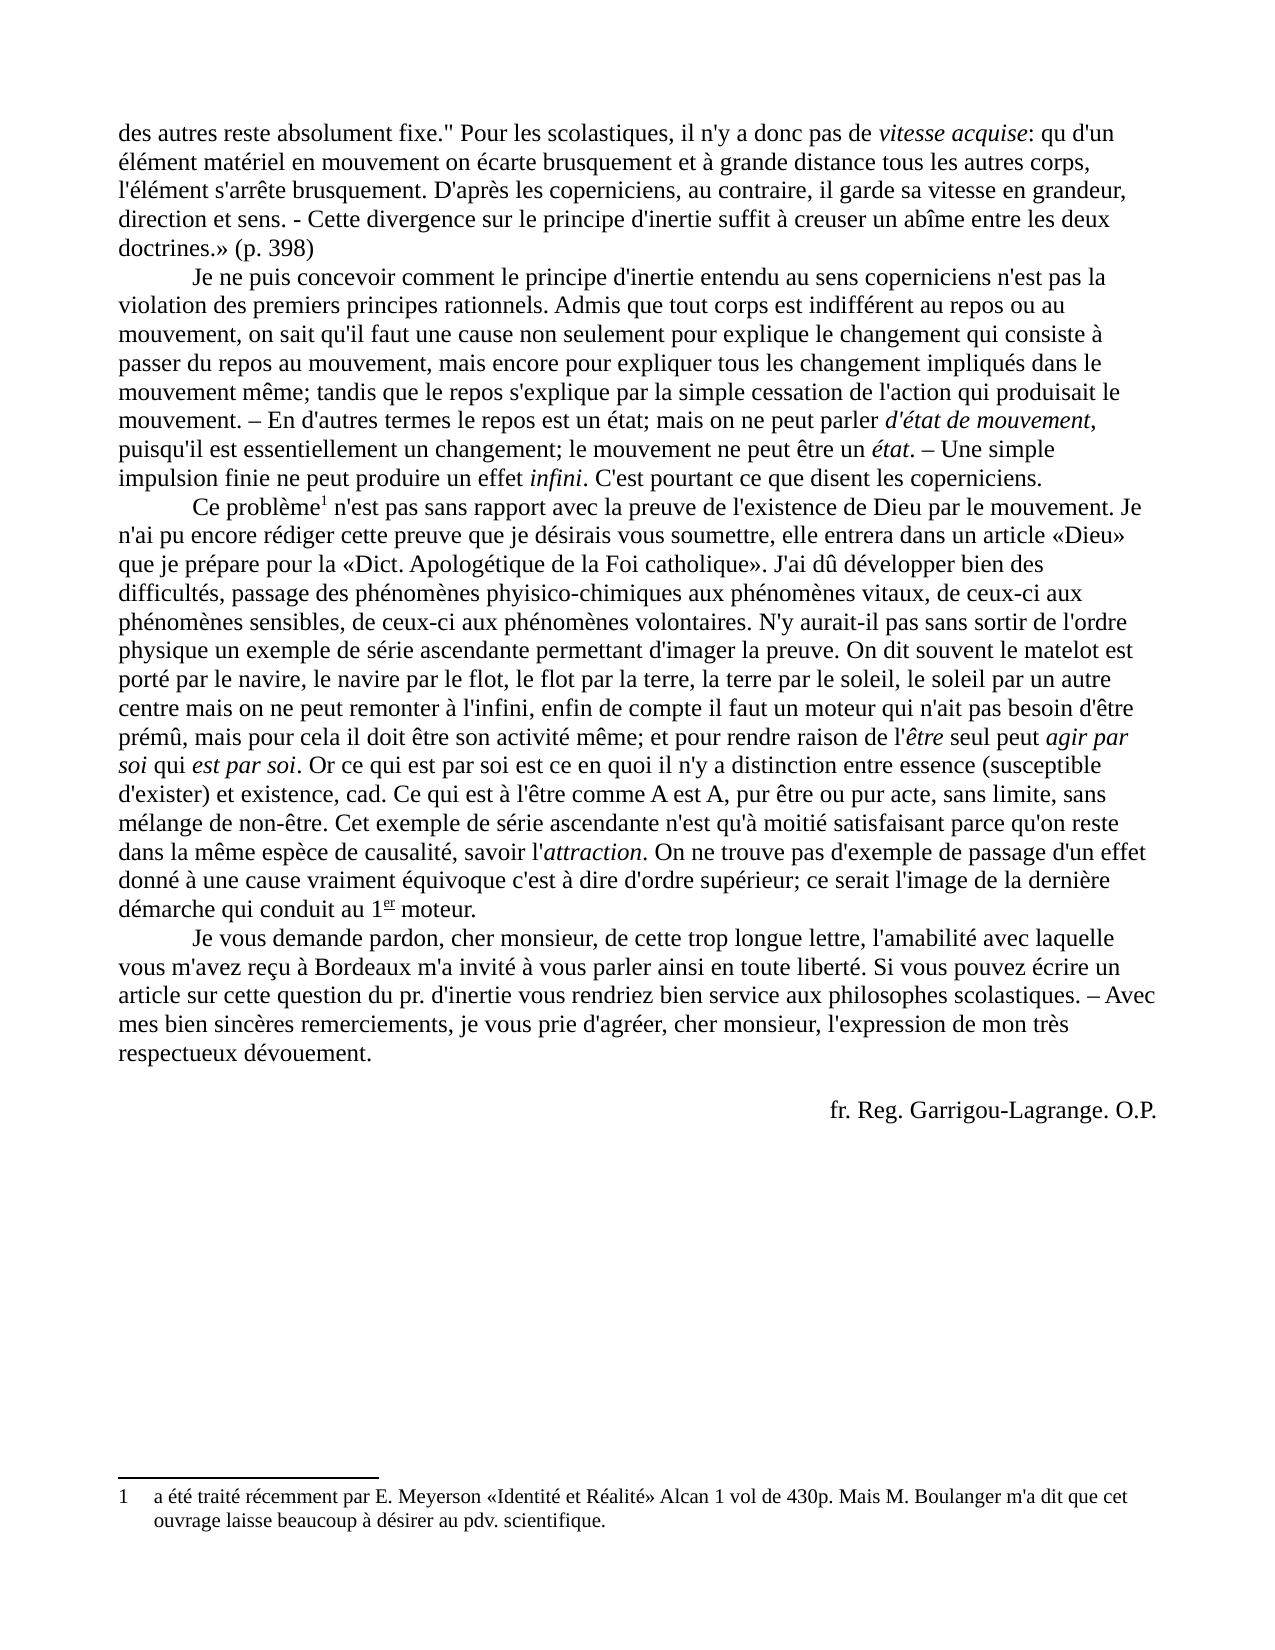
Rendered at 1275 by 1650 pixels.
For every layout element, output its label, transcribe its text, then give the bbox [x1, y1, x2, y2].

text Je vous demande pardon, cher monsieur, de cette trop longue lettre, l'amabilité avec laquelle vous m'avez reçu à Bordeaux m'a invité à vous parler ainsi en toute liberté. Si vous pouvez écrire un article sur cette question du pr. d'inertie vous rendriez bien service aux philosophes scolastiques. – Avec mes bien sincères remerciements, je vous prie d'agréer, cher monsieur, l'expression de mon très respectueux dévouement. [118, 923, 1157, 1067]
text des autres reste absolument fixe." Pour les scolastiques, il n'y a donc pas de vitesse acquise: qu d'un élément matériel en mouvement on écarte brusquement et à grande distance tous les autres corps, l'élément s'arrête brusquement. D'après les coperniciens, au contraire, il garde sa vitesse en grandeur, direction et sens. - Cette divergence sur le principe d'inertie suffit à creuser un abîme entre les deux doctrines.» (p. 398) [118, 118, 1157, 262]
text fr. Reg. Garrigou-Lagrange. O.P. [118, 1096, 1157, 1124]
text a été traité récemment par E. Meyerson «Identité et Réalité» Alcan 1 vol de 430p. Mais M. Boulanger m'a dit que cet ouvrage laisse beaucoup à désirer au pdv. scientifique. [118, 1484, 1157, 1532]
text Je ne puis concevoir comment le principe d'inertie entendu au sens coperniciens n'est pas la violation des premiers principes rationnels. Admis que tout corps est indifférent au repos ou au mouvement, on sait qu'il faut une cause non seulement pour explique le changement qui consiste à passer du repos au mouvement, mais encore pour expliquer tous les changement impliqués dans le mouvement même; tandis que le repos s'explique par la simple cessation de l'action qui produisait le mouvement. – En d'autres termes le repos est un état; mais on ne peut parler d'état de mouvement, puisqu'il est essentiellement un changement; le mouvement ne peut être un état. – Une simple impulsion finie ne peut produire un effet infini. C'est pourtant ce que disent les coperniciens. [118, 262, 1157, 492]
text Ce problème n'est pas sans rapport avec la preuve de l'existence de Dieu par le mouvement. Je n'ai pu encore rédiger cette preuve que je désirais vous soumettre, elle entrera dans un article «Dieu» que je prépare pour la «Dict. Apologétique de la Foi catholique». J'ai dû développer bien des difficultés, passage des phénomènes phyisico-chimiques aux phénomènes vitaux, de ceux-ci aux phénomènes sensibles, de ceux-ci aux phénomènes volontaires. N'y aurait-il pas sans sortir de l'ordre physique un exemple de série ascendante permettant d'imager la preuve. On dit souvent le matelot est porté par le navire, le navire par le flot, le flot par la terre, la terre par le soleil, le soleil par un autre centre mais on ne peut remonter à l'infini, enfin de compte il faut un moteur qui n'ait pas besoin d'être prémû, mais pour cela il doit être son activité même; et pour rendre raison de l'être seul peut agir par soi qui est par soi. Or ce qui est par soi est ce en quoi il n'y a distinction entre essence (susceptible d'exister) et existence, cad. Ce qui est à l'être comme A est A, pur être ou pur acte, sans limite, sans mélange de non-être. Cet exemple de série ascendante n'est qu'à moitié satisfaisant parce qu'on reste dans la même espèce de causalité, savoir l'attraction. On ne trouve pas d'exemple de passage d'un effet donné à une cause vraiment équivoque c'est à dire d'ordre supérieur; ce serait l'image de la dernière démarche qui conduit au 1er moteur. [118, 492, 1157, 923]
